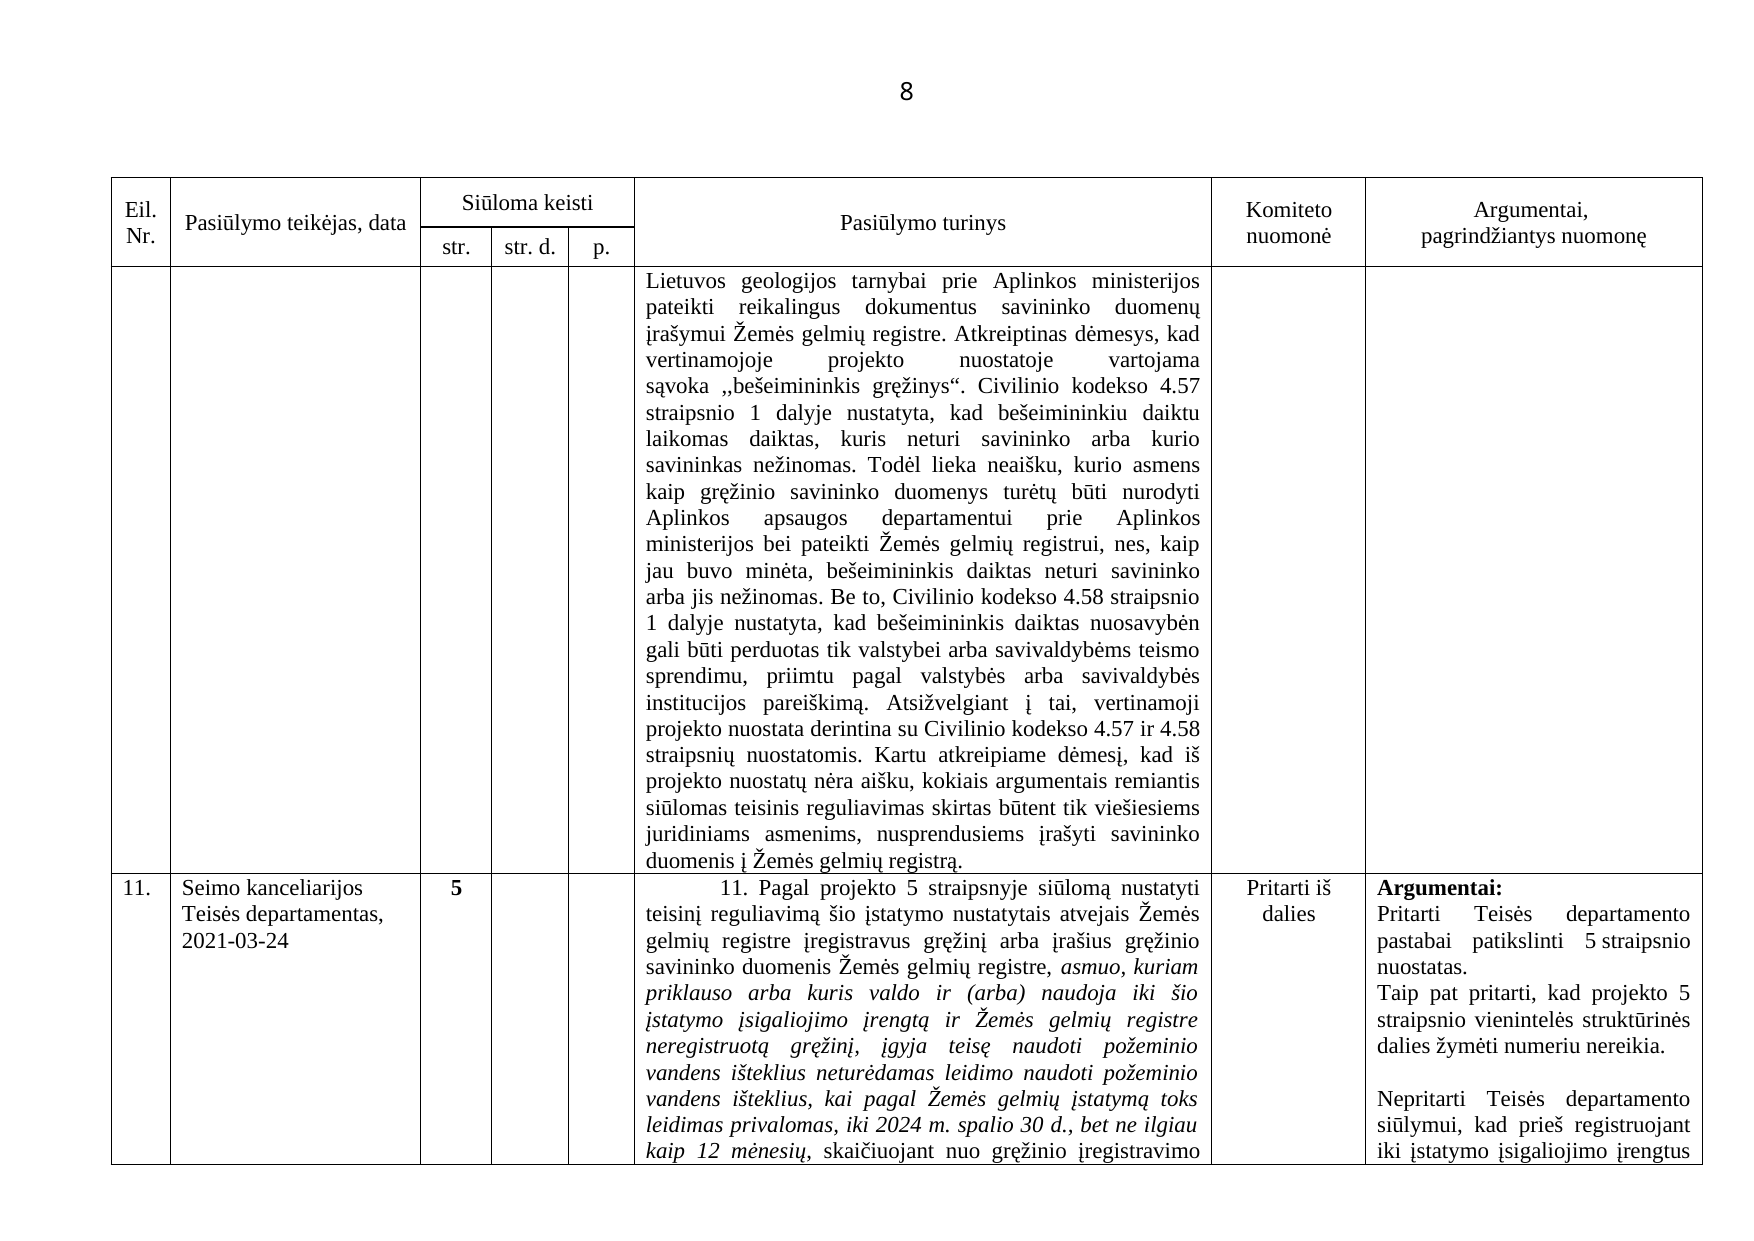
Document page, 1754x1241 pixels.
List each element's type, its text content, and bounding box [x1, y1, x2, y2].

table_header Pasiūlymo teikėjas, data [171, 178, 420, 266]
table_header Eil. Nr. [112, 178, 170, 266]
table_header Argumentai, pagrindžiantys nuomonę [1366, 178, 1702, 266]
table_cell Pritarti iš dalies [1212, 874, 1365, 1164]
table_cell str. [421, 228, 491, 266]
table_cell [569, 874, 634, 1164]
table_cell p. [569, 228, 634, 266]
table_cell Seimo kanceliarijos Teisės departamentas, 2021-03-24 [171, 874, 420, 1164]
table_cell [492, 874, 568, 1164]
table_cell [1212, 267, 1365, 873]
table_cell [421, 267, 491, 873]
table_cell [569, 267, 634, 873]
table_cell [492, 267, 568, 873]
table_cell Argumentai: Pritarti Teisės departamento pastabai patikslinti 5 straipsnio nuostatas. Taip pat pritarti, kad projekto 5 straipsnio vienintelės struktūrinės dalies žymėti numeriu nereikia. Nepritarti Teisės departamento siūlymui, kad prieš registruojant iki įstatymo įsigaliojimo įrengtus [1366, 874, 1702, 1164]
table_cell [171, 267, 420, 873]
table_cell 5 [421, 874, 491, 1164]
table_cell Lietuvos geologijos tarnybai prie Aplinkos ministerijos pateikti reikalingus dokumentus savininko duomenų įrašymui Žemės gelmių registre. Atkreiptinas dėmesys, kad vertinamojoje projekto nuostatoje vartojama sąvoka ,,bešeimininkis gręžinys“. Civilinio kodekso 4.57 straipsnio 1 dalyje nustatyta, kad bešeimininkiu daiktu laikomas daiktas, kuris neturi savininko arba kurio savininkas nežinomas. Todėl lieka neaišku, kurio asmens kaip gręžinio savininko duomenys turėtų būti nurodyti Aplinkos apsaugos departamentui prie Aplinkos ministerijos bei pateikti Žemės gelmių registrui, nes, kaip jau buvo minėta, bešeimininkis daiktas neturi savininko arba jis nežinomas. Be to, Civilinio kodekso 4.58 straipsnio 1 dalyje nustatyta, kad bešeimininkis daiktas nuosavybėn gali būti perduotas tik valstybei arba savivaldybėms teismo sprendimu, priimtu pagal valstybės arba savivaldybės institucijos pareiškimą. Atsižvelgiant į tai, vertinamoji projekto nuostata derintina su Civilinio kodekso 4.57 ir 4.58 straipsnių nuostatomis. Kartu atkreipiame dėmesį, kad iš projekto nuostatų nėra aišku, kokiais argumentais remiantis siūlomas teisinis reguliavimas skirtas būtent tik viešiesiems juridiniams asmenims, nusprendusiems įrašyti savininko duomenis į Žemės gelmių registrą. [635, 267, 1211, 873]
table_cell 11. Pagal projekto 5 straipsnyje siūlomą nustatyti teisinį reguliavimą šio įstatymo nustatytais atvejais Žemės gelmių registre įregistravus gręžinį arba įrašius gręžinio savininko duomenis Žemės gelmių registre, asmuo, kuriam priklauso arba kuris valdo ir (arba) naudoja iki šio įstatymo įsigaliojimo įrengtą ir Žemės gelmių registre neregistruotą gręžinį, įgyja teisę naudoti požeminio vandens išteklius neturėdamas leidimo naudoti požeminio vandens išteklius, kai pagal Žemės gelmių įstatymą toks leidimas privalomas, iki 2024 m. spalio 30 d., bet ne ilgiau kaip 12 mėnesių, skaičiuojant nuo gręžinio įregistravimo [635, 874, 1211, 1164]
table_header Komiteto nuomonė [1212, 178, 1365, 266]
table_cell str. d. [492, 228, 568, 266]
table_header Pasiūlymo turinys [635, 178, 1211, 266]
table_cell [112, 267, 170, 873]
table_cell [1366, 267, 1702, 873]
table_header Siūloma keisti [421, 178, 634, 226]
table_cell [112, 874, 170, 1164]
